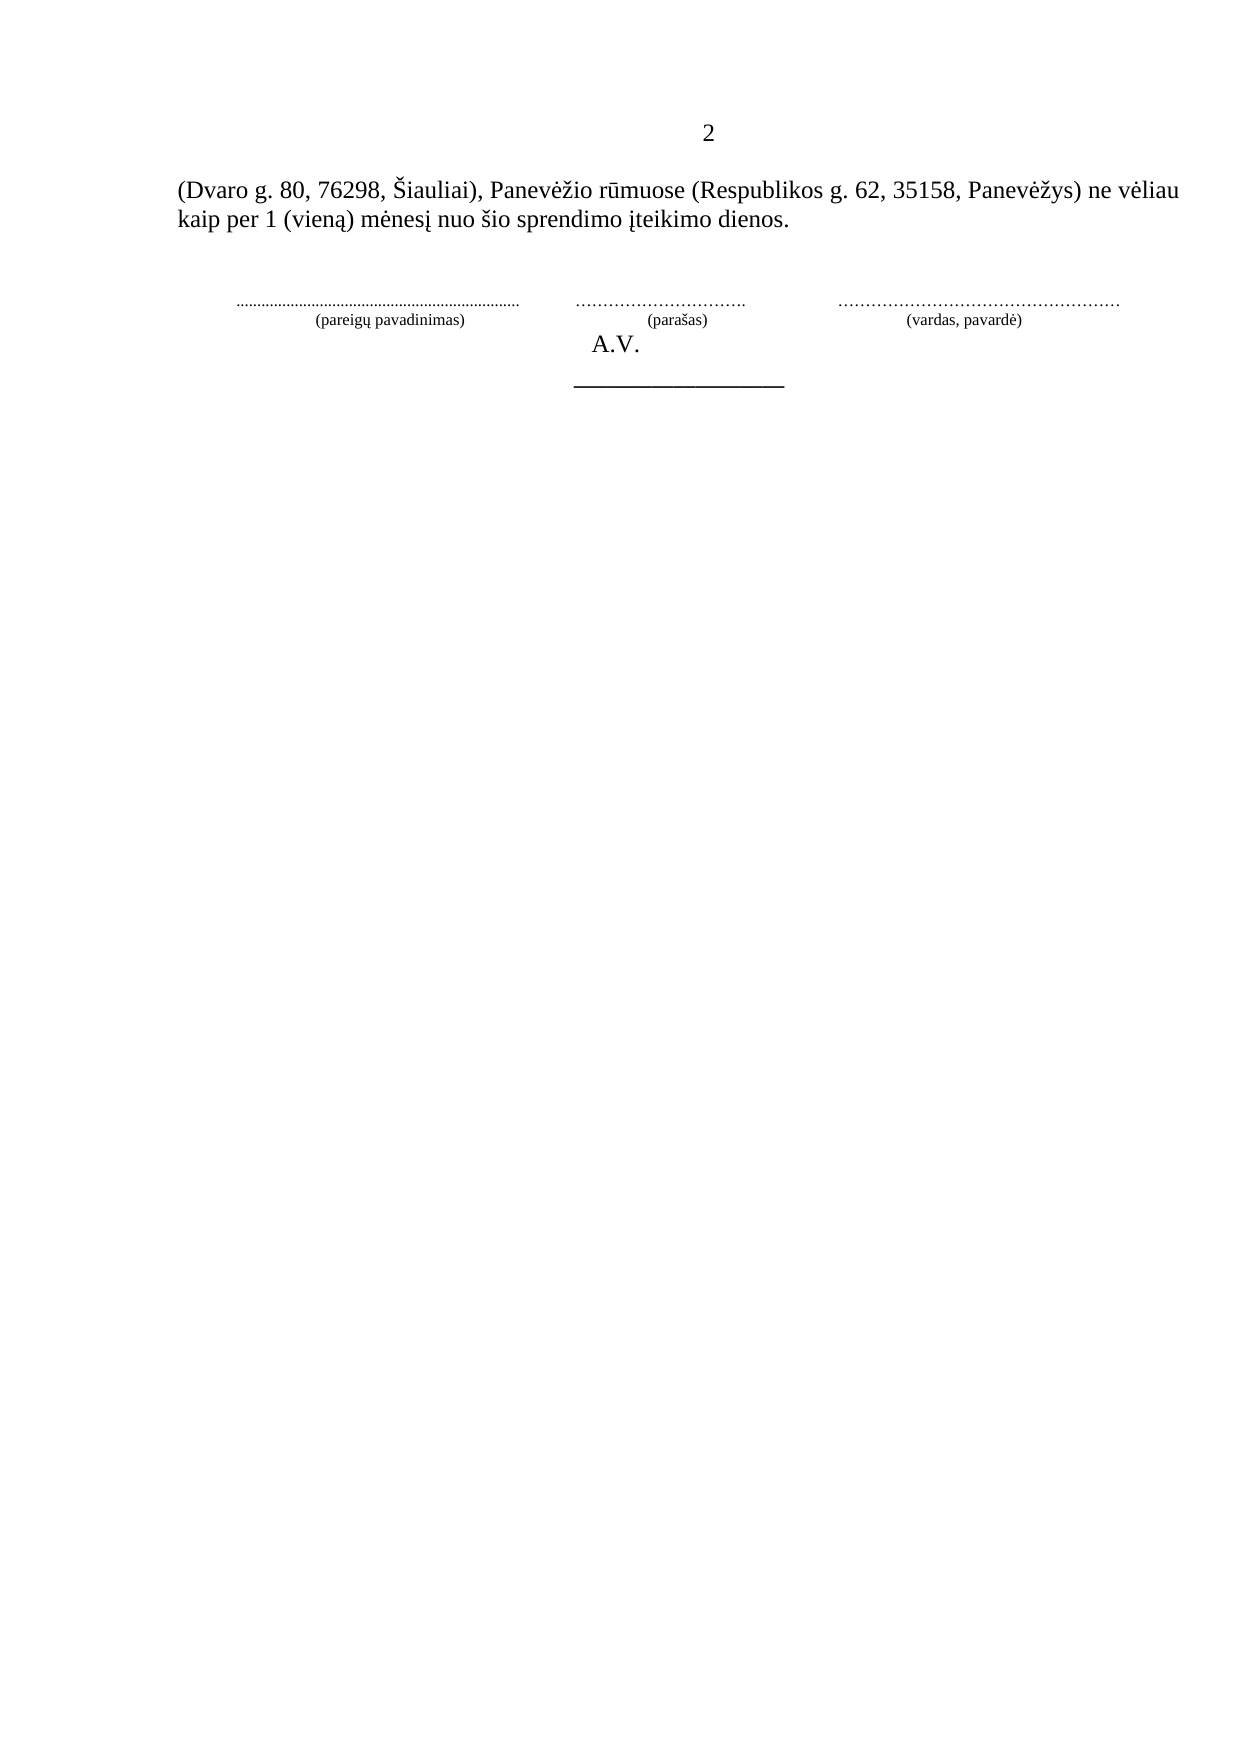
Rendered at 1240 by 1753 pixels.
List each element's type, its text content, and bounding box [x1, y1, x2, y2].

text ___________________ [177, 358, 1181, 392]
text (pareigų pavadinimas) (parašas) (vardas, pavardė) [177, 310, 1181, 329]
text A.V. [177, 329, 1181, 358]
text (Dvaro g. 80, 76298, Šiauliai), Panevėžio rūmuose (Respublikos g. 62, 35158, Panevėžys) ne vėliau kaip per 1 (vieną) mėnesį nuo šio sprendimo įteikimo dienos. [177, 176, 1181, 233]
text …………………………. …………………………………………… [177, 291, 1181, 310]
